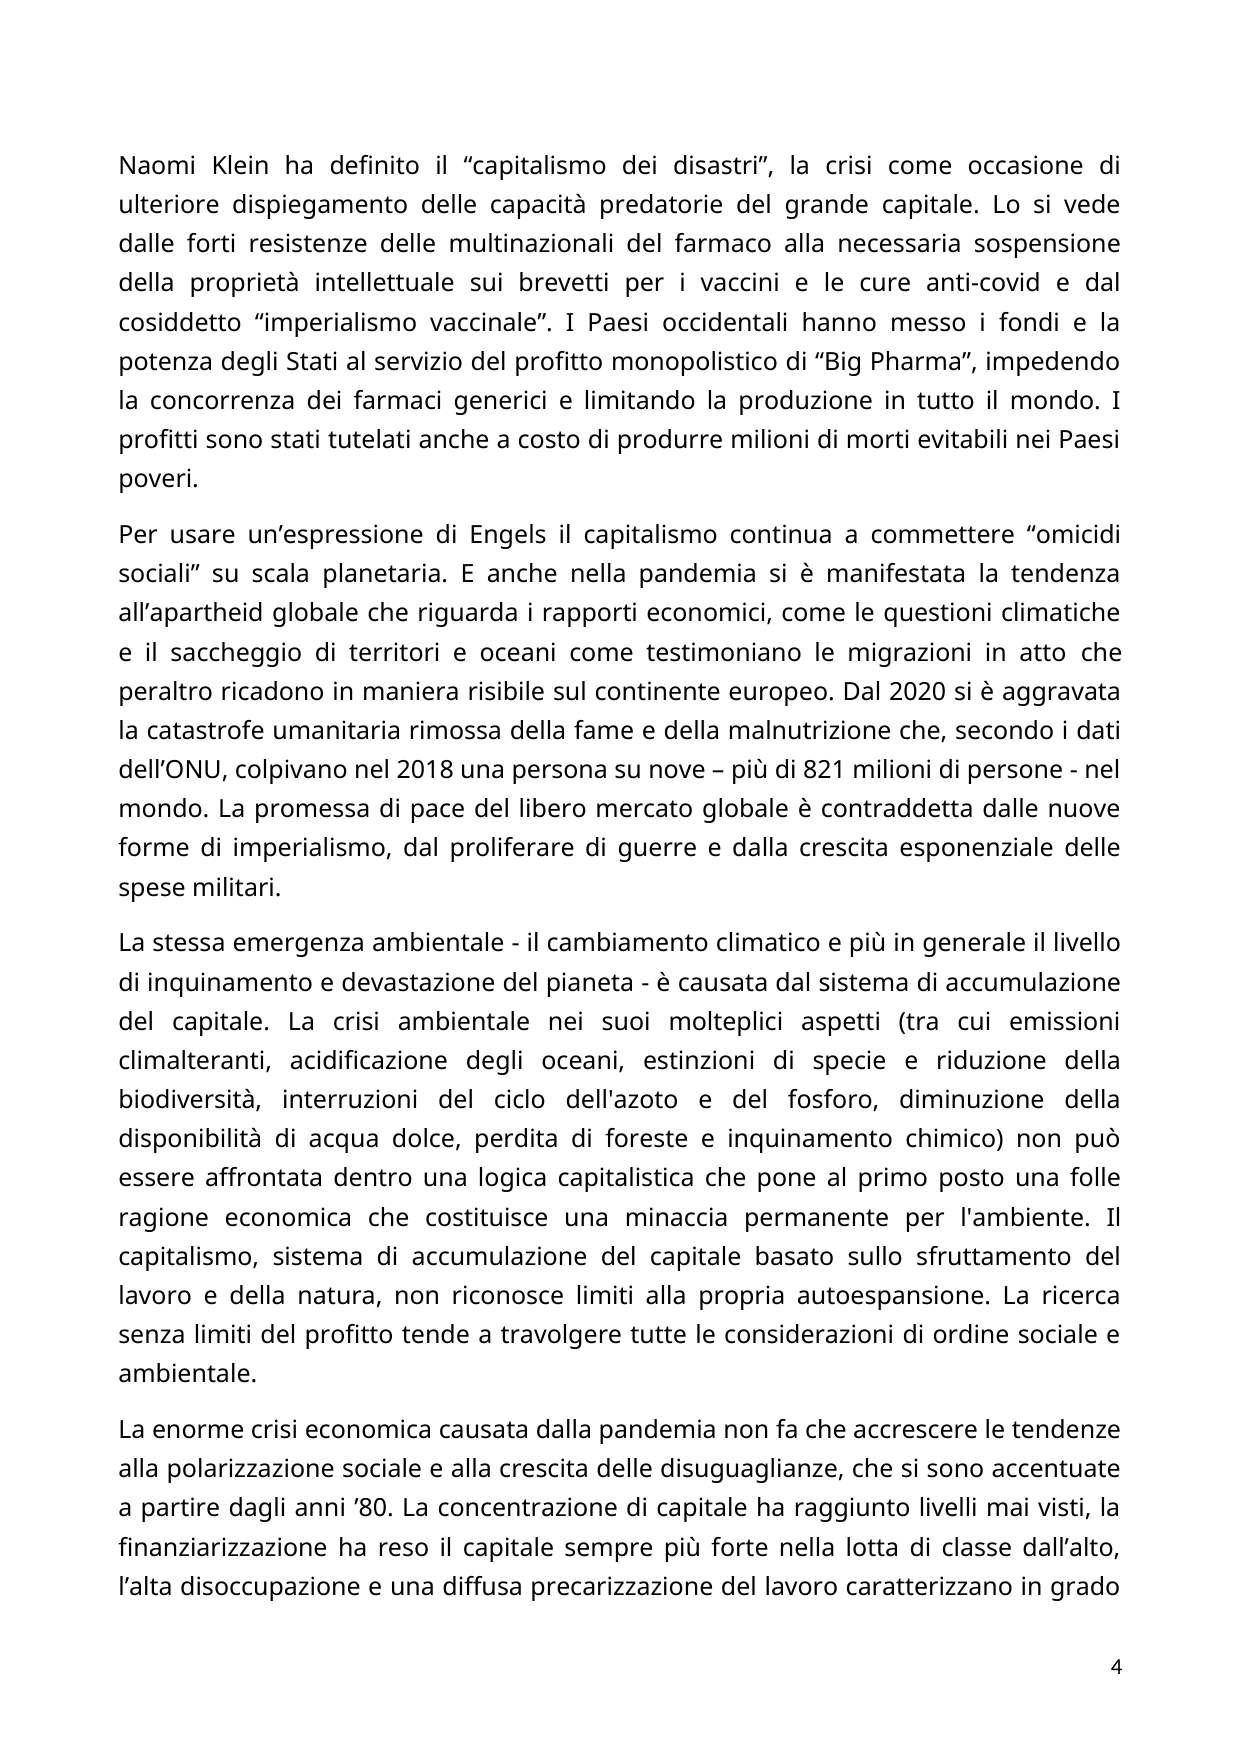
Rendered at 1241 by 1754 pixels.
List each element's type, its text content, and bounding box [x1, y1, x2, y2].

text Per usare un’espressione di Engels il capitalismo continua a commettere “omicidi sociali” su scala planetaria. E anche nella pandemia si è manifestata la tendenza all’apartheid globale che riguarda i rapporti economici, come le questioni climatiche e il saccheggio di territori e oceani come testimoniano le migrazioni in atto che peraltro ricadono in maniera risibile sul continente europeo. Dal 2020 si è aggravata la catastrofe umanitaria rimossa della fame e della malnutrizione che, secondo i dati dell’ONU, colpivano nel 2018 una persona su nove – più di 821 milioni di persone - nel mondo. La promessa di pace del libero mercato globale è contraddetta dalle nuove forme di imperialismo, dal proliferare di guerre e dalla crescita esponenziale delle spese militari. [118, 517, 1122, 903]
text Naomi Klein ha definito il “capitalismo dei disastri”, la crisi come occasione di ulteriore dispiegamento delle capacità predatorie del grande capitale. Lo si vede dalle forti resistenze delle multinazionali del farmaco alla necessaria sospensione della proprietà intellettuale sui brevetti per i vaccini e le cure anti-covid e dal cosiddetto “imperialismo vaccinale”. I Paesi occidentali hanno messo i fondi e la potenza degli Stati al servizio del profitto monopolistico di “Big Pharma”, impedendo la concorrenza dei farmaci generici e limitando la produzione in tutto il mondo. I profitti sono stati tutelati anche a costo di produrre milioni di morti evitabili nei Paesi poveri. [118, 148, 1122, 495]
text La stessa emergenza ambientale - il cambiamento climatico e più in generale il livello di inquinamento e devastazione del pianeta - è causata dal sistema di accumulazione del capitale. La crisi ambientale nei suoi molteplici aspetti (tra cui emissioni climalteranti, acidificazione degli oceani, estinzioni di specie e riduzione della biodiversità, interruzioni del ciclo dell'azoto e del fosforo, diminuzione della disponibilità di acqua dolce, perdita di foreste e inquinamento chimico) non può essere affrontata dentro una logica capitalistica che pone al primo posto una folle ragione economica che costituisce una minaccia permanente per l'ambiente. Il capitalismo, sistema di accumulazione del capitale basato sullo sfruttamento del lavoro e della natura, non riconosce limiti alla propria autoespansione. La ricerca senza limiti del profitto tende a travolgere tutte le considerazioni di ordine sociale e ambientale. [118, 925, 1122, 1390]
text La enorme crisi economica causata dalla pandemia non fa che accrescere le tendenze alla polarizzazione sociale e alla crescita delle disuguaglianze, che si sono accentuate a partire dagli anni ’80. La concentrazione di capitale ha raggiunto livelli mai visti, la finanziarizzazione ha reso il capitale sempre più forte nella lotta di classe dall’alto, l’alta disoccupazione e una diffusa precarizzazione del lavoro caratterizzano in grado [118, 1412, 1122, 1602]
